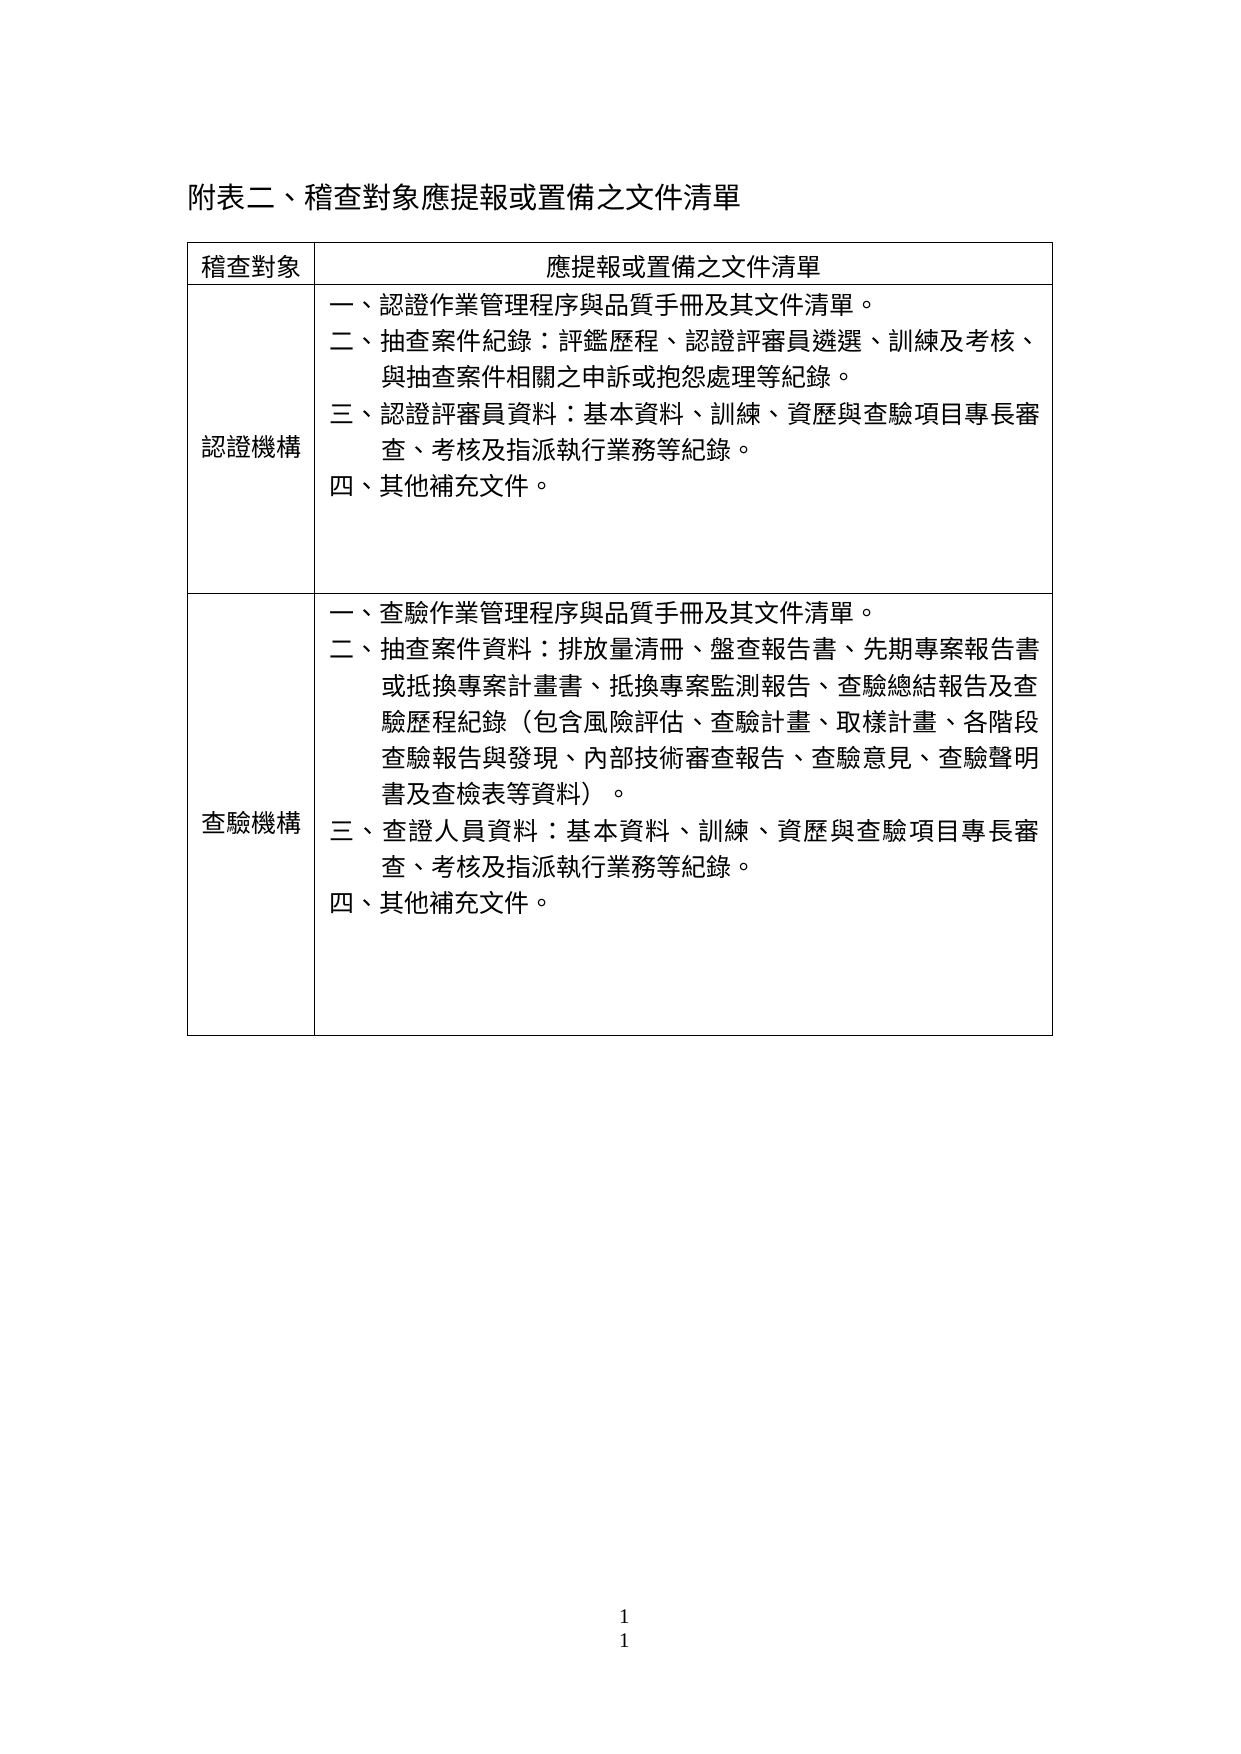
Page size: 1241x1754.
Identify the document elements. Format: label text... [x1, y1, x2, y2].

table_cell 查驗機構 [188, 594, 314, 1034]
table_cell 一、查驗作業管理程序與品質手冊及其文件清單。 二、抽查案件資料：排放量清冊、盤查報告書、先期專案報告書或抵換專案計畫書、抵換專案監測報告、查驗總結報告及查驗歷程紀錄（包含風險評估、查驗計畫、取樣計畫、各階段查驗報告與發現、內部技術審查報告、查驗意見、查驗聲明書及查檢表等資料）。 三、查證人員資料：基本資料、訓練、資歷與查驗項目專長審查、考核及指派執行業務等紀錄。 四、其他補充文件。 [315, 594, 1052, 1034]
table_cell 認證機構 [188, 285, 314, 592]
table_cell 一、認證作業管理程序與品質手冊及其文件清單。 二、抽查案件紀錄：評鑑歷程、認證評審員遴選、訓練及考核、與抽查案件相關之申訴或抱怨處理等紀錄。 三、認證評審員資料：基本資料、訓練、資歷與查驗項目專長審查、考核及指派執行業務等紀錄。 四、其他補充文件。 [315, 285, 1052, 592]
table_header 應提報或置備之文件清單 [315, 243, 1052, 284]
table_header 稽查對象 [188, 243, 314, 284]
text 附表二、稽查對象應提報或置備之文件清單 [187, 175, 1053, 217]
